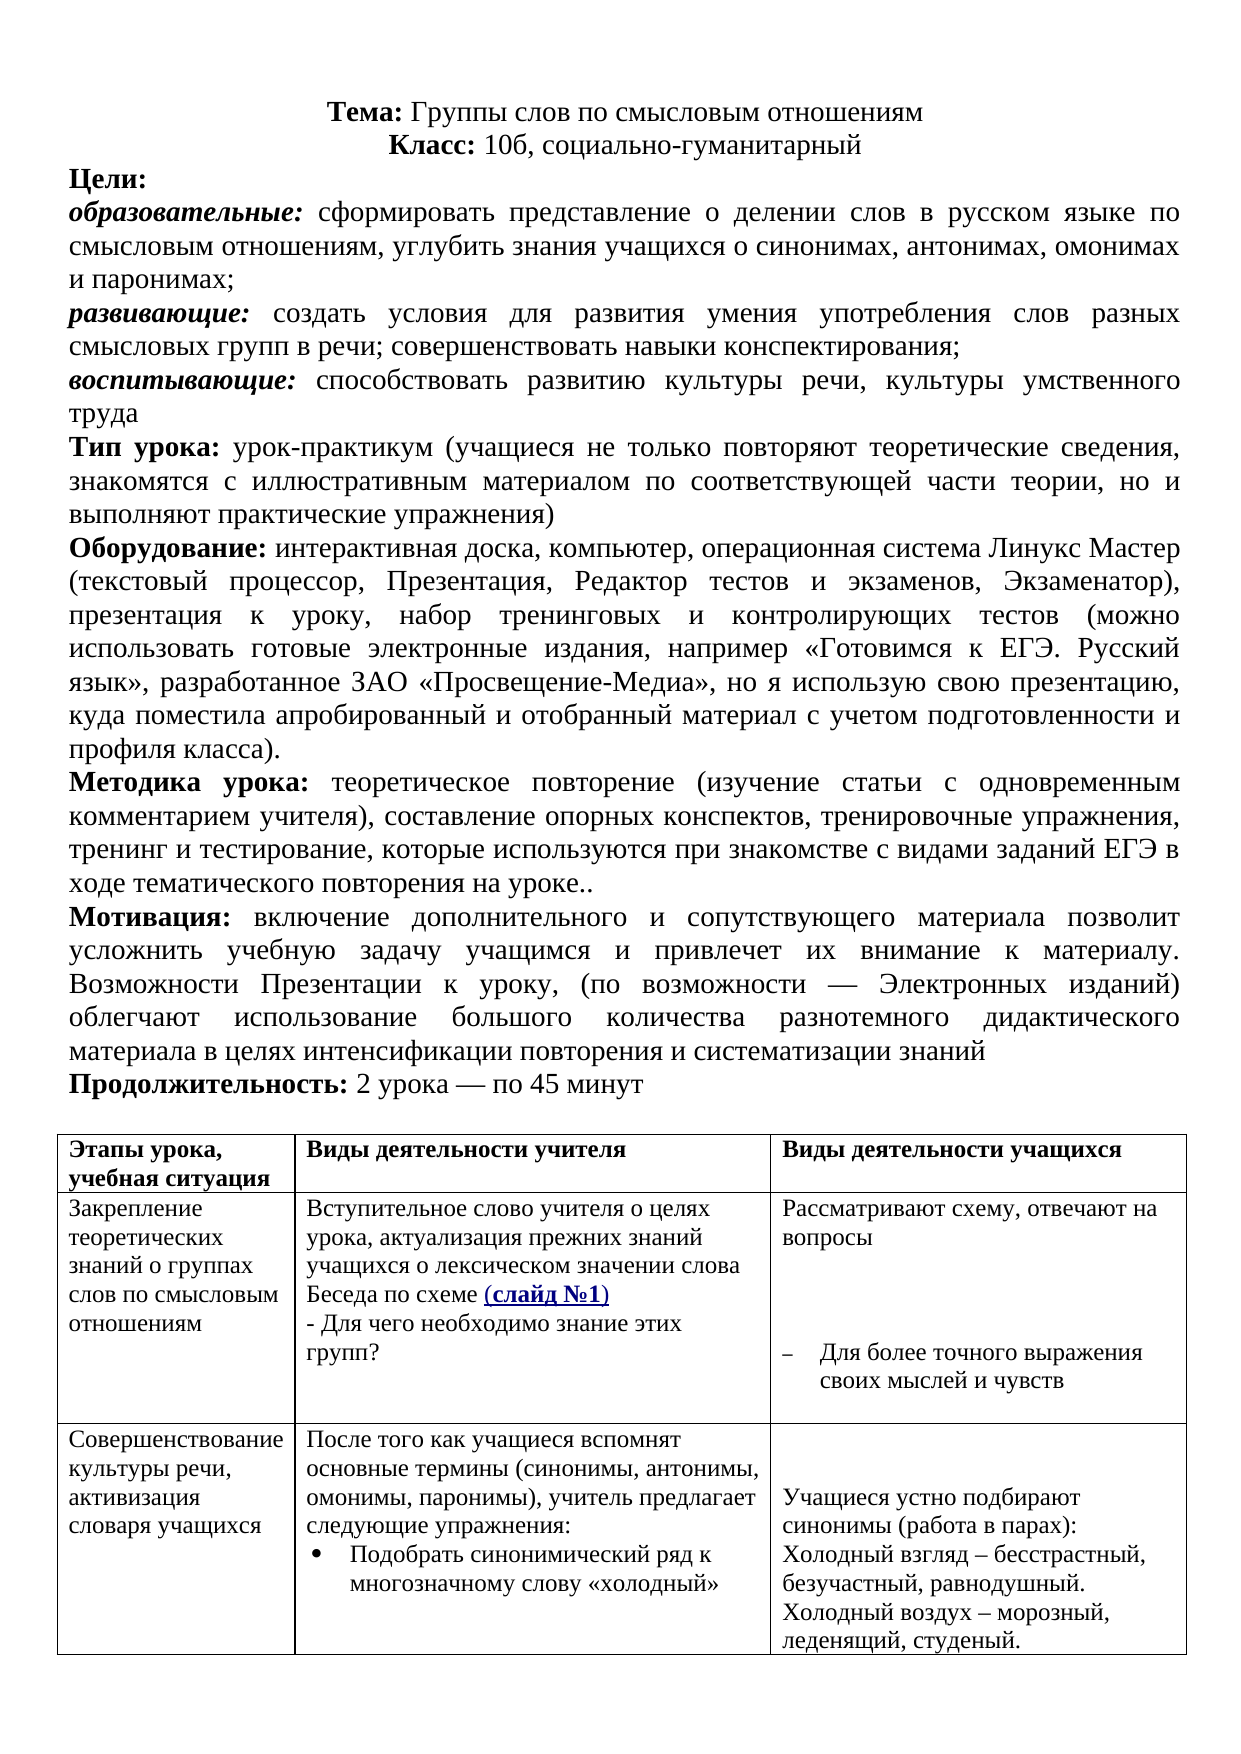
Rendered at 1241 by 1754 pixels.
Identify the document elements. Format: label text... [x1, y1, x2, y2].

text Класс: 10б, социально-гуманитарный [69, 127, 1181, 161]
text Методика урока: теоретическое повторение (изучение статьи с одновременным комментарием учителя), составление опорных конспектов, тренировочные упражнения, тренинг и тестирование, которые используются при знакомстве с видами заданий ЕГЭ в ходе тематического повторения на уроке.. [69, 764, 1181, 899]
table_cell После того как учащиеся вспомнят основные термины (синонимы, антонимы, омонимы, паронимы), учитель предлагает следующие упражнения: Подобрать синонимический ряд к многозначному слову «холодный» Попробуйте заменить, где это возможно, слова из строк М.Ю.Лермонтова, чье творчество мы сейчас изучаем (строки на слайде №2) - Что при этом изменилось? [296, 1424, 770, 1654]
text Цели: [69, 161, 1181, 194]
table_header Этапы урока, учебная ситуация [58, 1135, 294, 1192]
text Мотивация: включение дополнительного и сопутствующего материала позволит усложнить учебную задачу учащимся и привлечет их внимание к материалу. Возможности Презентации к уроку, (по возможности — Электронных изданий) облегчают использование большого количества разнотемного дидактического материала в целях интенсификации повторения и систематизации знаний [69, 899, 1181, 1066]
table_cell Учащиеся устно подбирают синонимы (работа в парах): Холодный взгляд – бесстрастный, безучастный, равнодушный. Холодный воздух – морозный, леденящий, студеный. [771, 1424, 1186, 1654]
text Тема: Группы слов по смысловым отношениям [69, 94, 1181, 127]
table_header Виды деятельности учащихся [771, 1135, 1186, 1192]
text образовательные: сформировать представление о делении слов в русском языке по смысловым отношениям, углубить знания учащихся о синонимах, антонимах, омонимах и паронимах; [69, 194, 1181, 295]
table_cell Совершенствование культуры речи, активизация словаря учащихся [58, 1424, 294, 1654]
table_header Виды деятельности учителя [296, 1135, 770, 1192]
text Оборудование: интерактивная доска, компьютер, операционная система Линукс Мастер (текстовый процессор, Презентация, Редактор тестов и экзаменов, Экзаменатор), презентация к уроку, набор тренинговых и контролирующих тестов (можно использовать готовые электронные издания, например «Готовимся к ЕГЭ. Русский язык», разработанное ЗАО «Просвещение-Медиа», но я использую свою презентацию, куда поместила апробированный и отобранный материал с учетом подготовленности и профиля класса). [69, 530, 1181, 764]
table_cell Закрепление теоретических знаний о группах слов по смысловым отношениям [58, 1193, 294, 1423]
table_cell Рассматривают схему, отвечают на вопросы Для более точного выражения своих мыслей и чувств [771, 1193, 1186, 1423]
text Тип урока: урок-практикум (учащиеся не только повторяют теоретические сведения, знакомятся с иллюстративным материалом по соответствующей части теории, но и выполняют практические упражнения) [69, 429, 1181, 530]
text Продолжительность: 2 урока — по 45 минут [69, 1066, 1181, 1100]
text воспитывающие: способствовать развитию культуры речи, культуры умственного труда [69, 362, 1181, 429]
table_cell Вступительное слово учителя о целях урока, актуализация прежних знаний учащихся о лексическом значении слова Беседа по схеме (слайд №1) - Для чего необходимо знание этих групп? [296, 1193, 770, 1423]
text развивающие: создать условия для развития умения употребления слов разных смысловых групп в речи; совершенствовать навыки конспектирования; [69, 295, 1181, 362]
